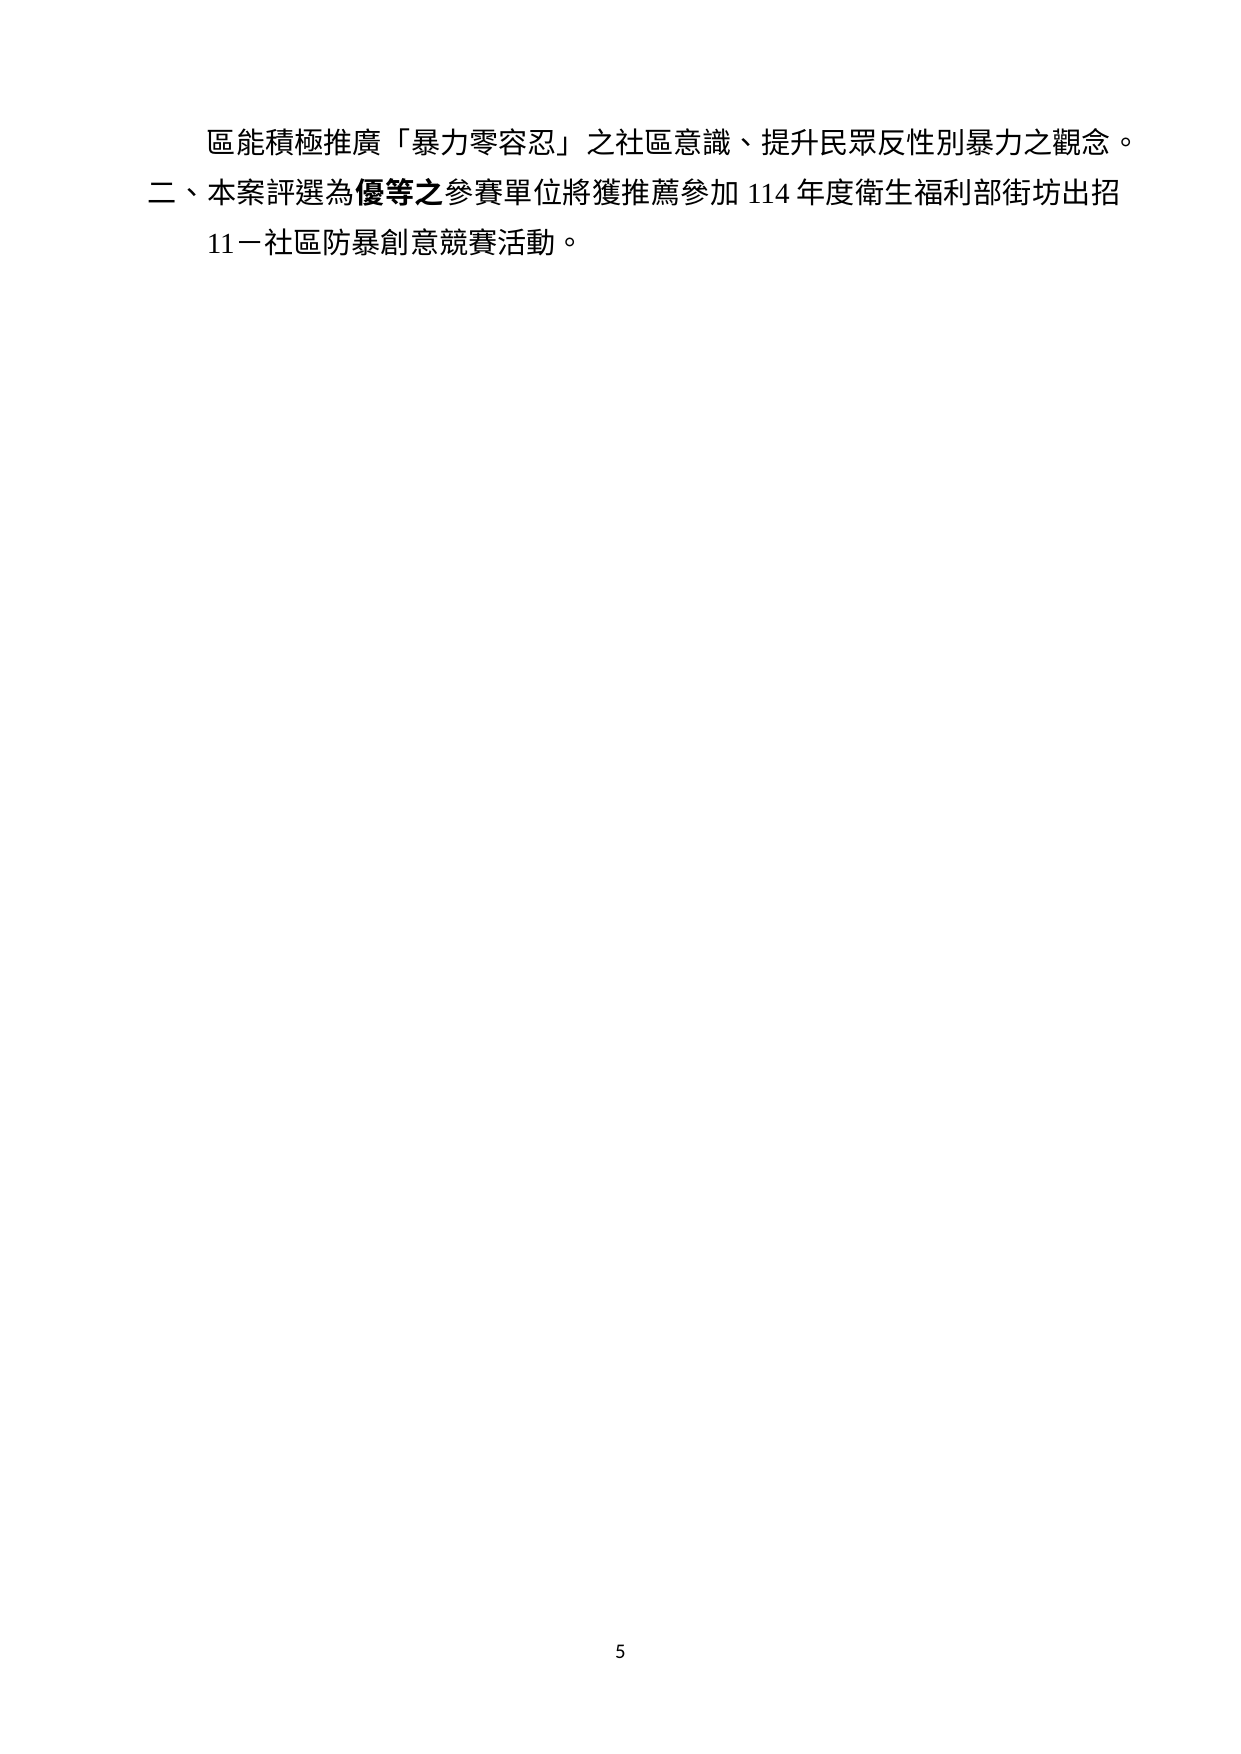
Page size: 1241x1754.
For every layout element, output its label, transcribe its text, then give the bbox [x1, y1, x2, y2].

text 二、本案評選為優等之參賽單位將獲推薦參加114年度衛生福利部街坊出招11－社區防暴創意競賽活動。 [148, 163, 1122, 263]
text 一、透過本案113年度「街坊出招－社區防暴創意競賽活動」，讓鄰里及社區能積極推廣「暴力零容忍」之社區意識、提升民眾反性別暴力之觀念。 [148, 113, 1122, 163]
